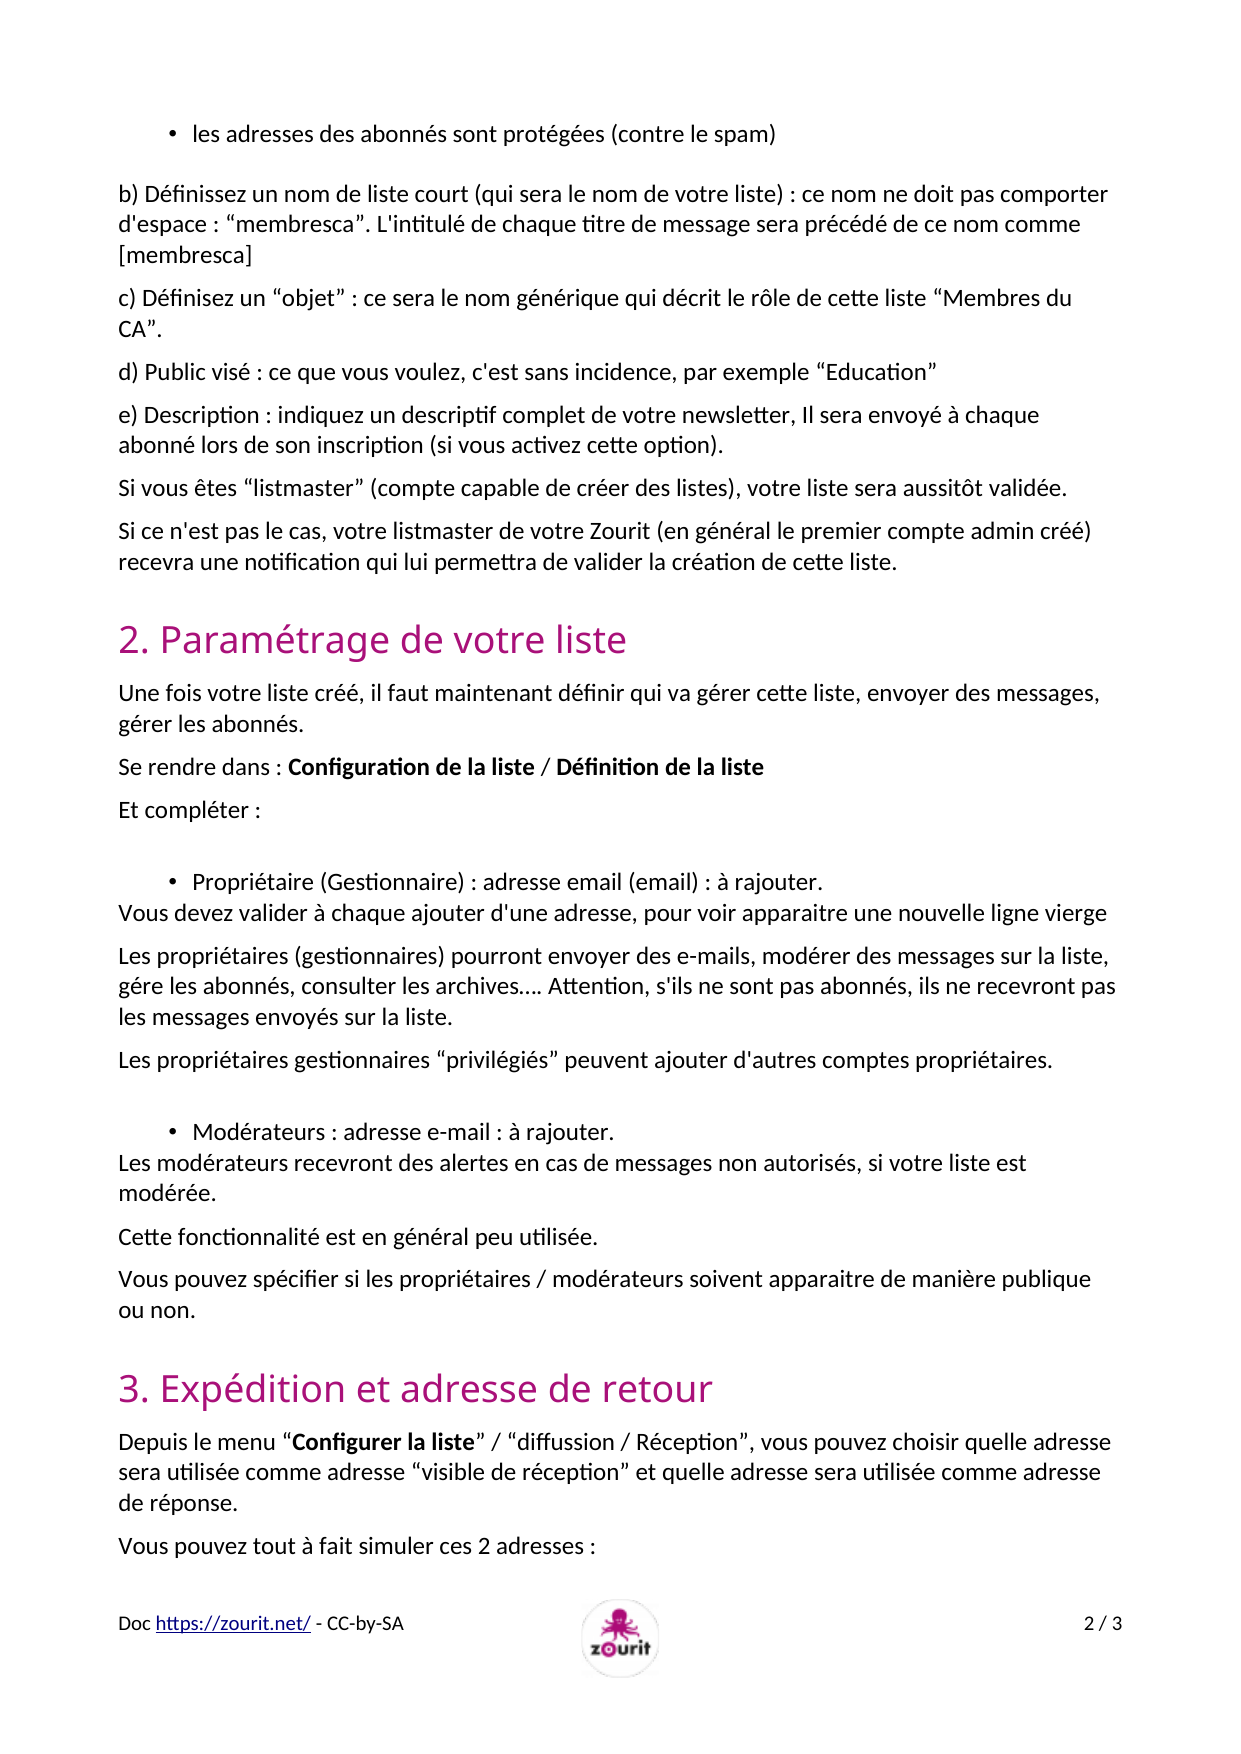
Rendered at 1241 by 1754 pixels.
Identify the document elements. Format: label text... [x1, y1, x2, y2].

text Les modérateurs recevront des alertes en cas de messages non autorisés, si votre liste est modérée. [118, 1147, 1122, 1208]
text Cette fonctionnalité est en général peu utilisée. [118, 1221, 1122, 1251]
text Vous pouvez tout à fait simuler ces 2 adresses : [118, 1530, 1122, 1560]
text Si vous êtes “listmaster” (compte capable de créer des listes), votre liste sera aussitôt validée. [118, 472, 1122, 503]
text e) Description : indiquez un descriptif complet de votre newsletter, Il sera envoyé à chaque abonné lors de son inscription (si vous activez cette option). [118, 399, 1122, 460]
text Une fois votre liste créé, il faut maintenant définir qui va gérer cette liste, envoyer des messages, gérer les abonnés. [118, 677, 1122, 738]
text d) Public visé : ce que vous voulez, c'est sans incidence, par exemple “Education” [118, 356, 1122, 386]
text b) Définissez un nom de liste court (qui sera le nom de votre liste) : ce nom ne doit pas comporter d'espace : “membresca”. L'intitulé de chaque titre de message sera précédé de ce nom comme [membresca] [118, 178, 1122, 270]
picture [581, 1599, 660, 1678]
text Se rendre dans : Configuration de la liste / Définition de la liste [118, 751, 1122, 781]
list les adresses des abonnés sont protégées (contre le spam) [177, 118, 1122, 149]
text Vous pouvez spécifier si les propriétaires / modérateurs soivent apparaitre de manière publique ou non. [118, 1264, 1122, 1325]
text Depuis le menu “Configurer la liste” / “diffussion / Réception”, vous pouvez choisir quelle adresse sera utilisée comme adresse “visible de réception” et quelle adresse sera utilisée comme adresse de réponse. [118, 1426, 1122, 1517]
text Vous devez valider à chaque ajouter d'une adresse, pour voir apparaitre une nouvelle ligne vierge [118, 897, 1122, 927]
list Propriétaire (Gestionnaire) : adresse email (email) : à rajouter. [177, 866, 1122, 897]
list Modérateurs : adresse e-mail : à rajouter. [177, 1117, 1122, 1147]
text Et compléter : [118, 794, 1122, 824]
subtitle 2. Paramétrage de votre liste [118, 614, 1122, 665]
text Les propriétaires (gestionnaires) pourront envoyer des e-mails, modérer des messages sur la liste, gére les abonnés, consulter les archives…. Attention, s'ils ne sont pas abonnés, ils ne recevront pas les messages envoyés sur la liste. [118, 940, 1122, 1032]
text Si ce n'est pas le cas, votre listmaster de votre Zourit (en général le premier compte admin créé) recevra une notification qui lui permettra de valider la création de cette liste. [118, 515, 1122, 576]
text c) Définisez un “objet” : ce sera le nom générique qui décrit le rôle de cette liste “Membres du CA”. [118, 282, 1122, 343]
subtitle 3. Expédition et adresse de retour [118, 1362, 1122, 1413]
text Les propriétaires gestionnaires “privilégiés” peuvent ajouter d'autres comptes propriétaires. [118, 1044, 1122, 1074]
